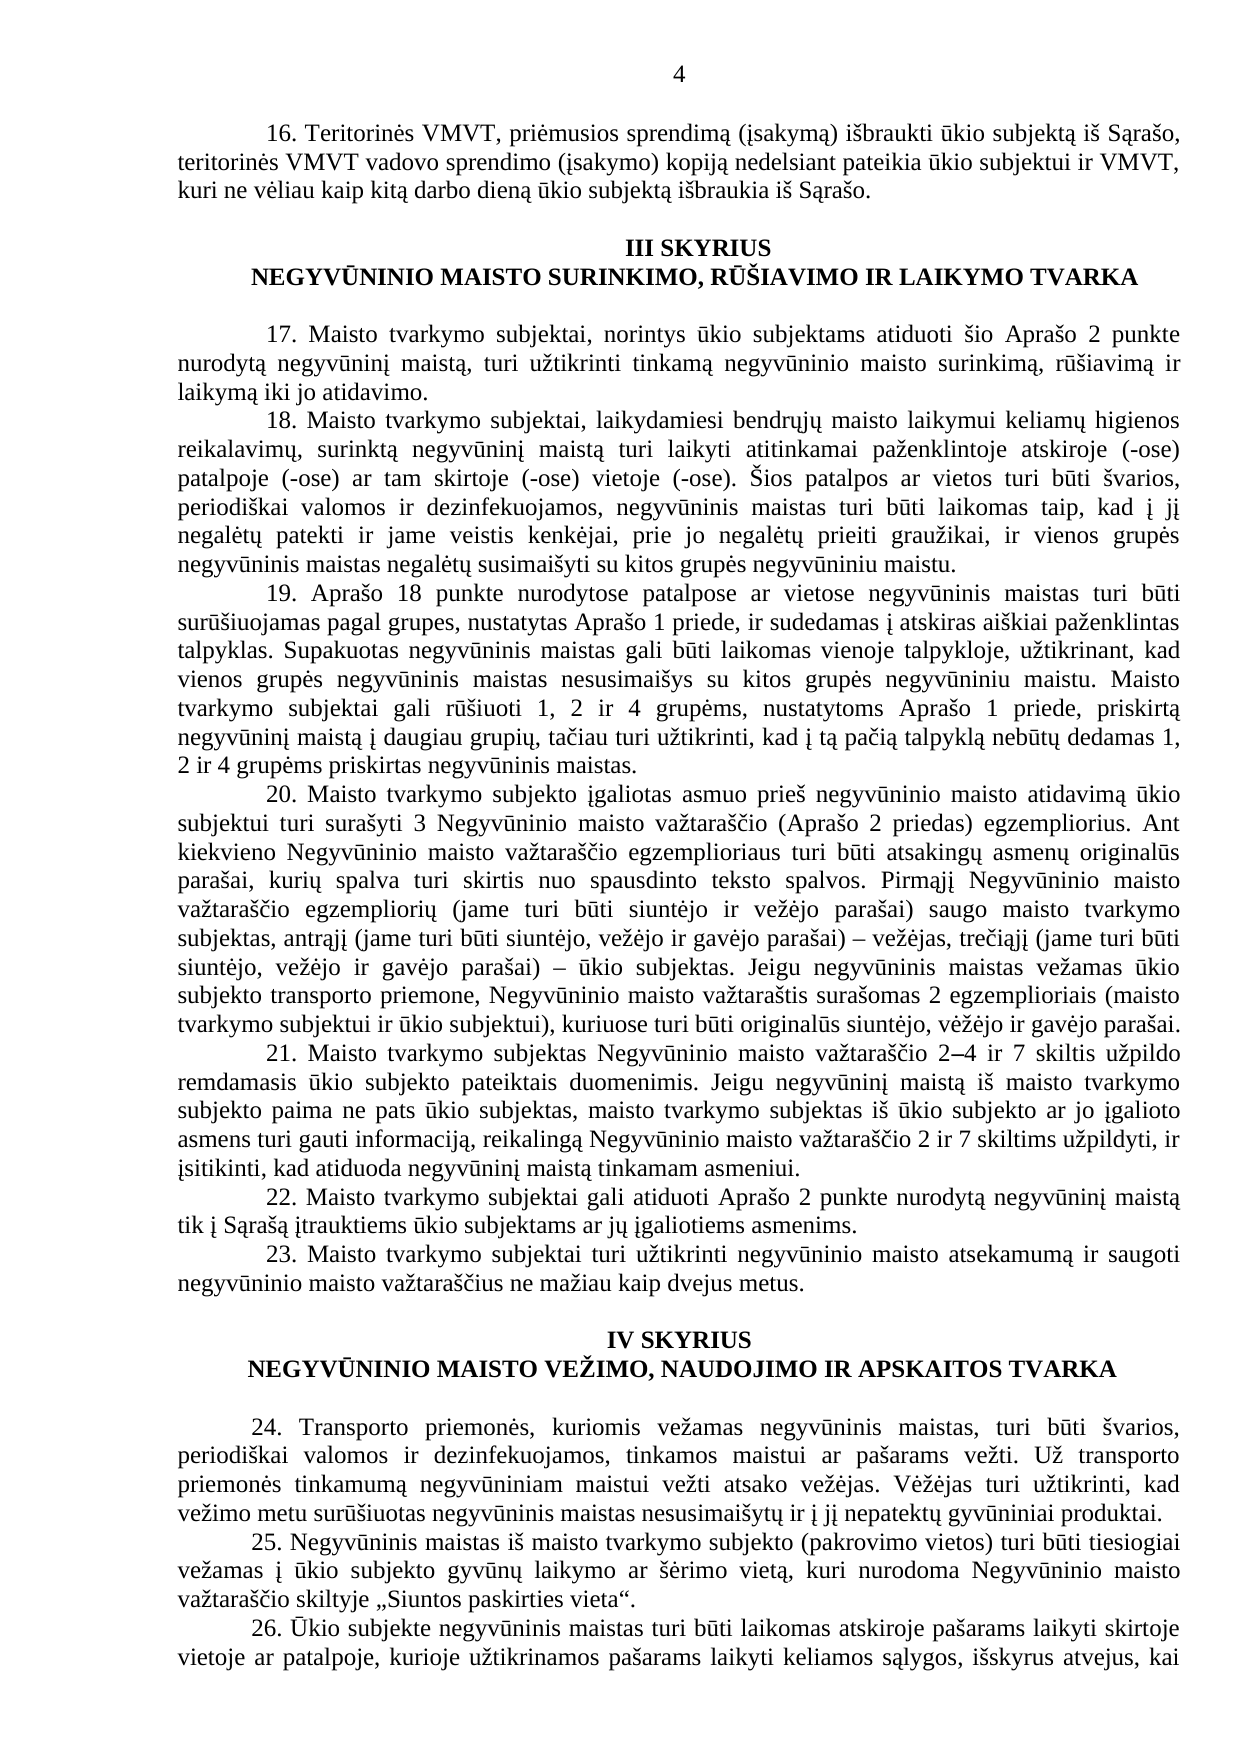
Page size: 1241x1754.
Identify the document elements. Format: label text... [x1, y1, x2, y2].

text IV SKYRIUS NEGYVŪNINIO MAISTO VEŽIMO, NAUDOJIMO IR APSKAITOS TVARKA [177, 1326, 1181, 1383]
text 22. Maisto tvarkymo subjektai gali atiduoti Aprašo 2 punkte nurodytą negyvūninį maistą tik į Sąrašą įtrauktiems ūkio subjektams ar jų įgaliotiems asmenims. [177, 1182, 1181, 1239]
text 18. Maisto tvarkymo subjektai, laikydamiesi bendrųjų maisto laikymui keliamų higienos reikalavimų, surinktą negyvūninį maistą turi laikyti atitinkamai paženklintoje atskiroje (-ose) patalpoje (-ose) ar tam skirtoje (-ose) vietoje (-ose). Šios patalpos ar vietos turi būti švarios, periodiškai valomos ir dezinfekuojamos, negyvūninis maistas turi būti laikomas taip, kad į jį negalėtų patekti ir jame veistis kenkėjai, prie jo negalėtų prieiti graužikai, ir vienos grupės negyvūninis maistas negalėtų susimaišyti su kitos grupės negyvūniniu maistu. [177, 406, 1181, 578]
text 19. Aprašo 18 punkte nurodytose patalpose ar vietose negyvūninis maistas turi būti surūšiuojamas pagal grupes, nustatytas Aprašo 1 priede, ir sudedamas į atskiras aiškiai paženklintas talpyklas. Supakuotas negyvūninis maistas gali būti laikomas vienoje talpykloje, užtikrinant, kad vienos grupės negyvūninis maistas nesusimaišys su kitos grupės negyvūniniu maistu. Maisto tvarkymo subjektai gali rūšiuoti 1, 2 ir 4 grupėms, nustatytoms Aprašo 1 priede, priskirtą negyvūninį maistą į daugiau grupių, tačiau turi užtikrinti, kad į tą pačią talpyklą nebūtų dedamas 1, 2 ir 4 grupėms priskirtas negyvūninis maistas. [177, 578, 1181, 779]
text 16. Teritorinės VMVT, priėmusios sprendimą (įsakymą) išbraukti ūkio subjektą iš Sąrašo, teritorinės VMVT vadovo sprendimo (įsakymo) kopiją nedelsiant pateikia ūkio subjektui ir VMVT, kuri ne vėliau kaip kitą darbo dieną ūkio subjektą išbraukia iš Sąrašo. [177, 118, 1181, 204]
text III SKYRIUS [215, 233, 1181, 262]
text 24. Transporto priemonės, kuriomis vežamas negyvūninis maistas, turi būti švarios, periodiškai valomos ir dezinfekuojamos, tinkamos maistui ar pašarams vežti. Už transporto priemonės tinkamumą negyvūniniam maistui vežti atsako vežėjas. Vėžėjas turi užtikrinti, kad vežimo metu surūšiuotas negyvūninis maistas nesusimaišytų ir į jį nepatektų gyvūniniai produktai. [177, 1412, 1181, 1527]
text 21. Maisto tvarkymo subjektas Negyvūninio maisto važtaraščio 2–4 ir 7 skiltis užpildo remdamasis ūkio subjekto pateiktais duomenimis. Jeigu negyvūninį maistą iš maisto tvarkymo subjekto paima ne pats ūkio subjektas, maisto tvarkymo subjektas iš ūkio subjekto ar jo įgalioto asmens turi gauti informaciją, reikalingą Negyvūninio maisto važtaraščio 2 ir 7 skiltims užpildyti, ir įsitikinti, kad atiduoda negyvūninį maistą tinkamam asmeniui. [177, 1038, 1181, 1182]
text 25. Negyvūninis maistas iš maisto tvarkymo subjekto (pakrovimo vietos) turi būti tiesiogiai vežamas į ūkio subjekto gyvūnų laikymo ar šėrimo vietą, kuri nurodoma Negyvūninio maisto važtaraščio skiltyje „Siuntos paskirties vieta“. [177, 1527, 1181, 1613]
text 20. Maisto tvarkymo subjekto įgaliotas asmuo prieš negyvūninio maisto atidavimą ūkio subjektui turi surašyti 3 Negyvūninio maisto važtaraščio (Aprašo 2 priedas) egzempliorius. Ant kiekvieno Negyvūninio maisto važtaraščio egzemplioriaus turi būti atsakingų asmenų originalūs parašai, kurių spalva turi skirtis nuo spausdinto teksto spalvos. Pirmąjį Negyvūninio maisto važtaraščio egzempliorių (jame turi būti siuntėjo ir vežėjo parašai) saugo maisto tvarkymo subjektas, antrąjį (jame turi būti siuntėjo, vežėjo ir gavėjo parašai) – vežėjas, trečiąjį (jame turi būti siuntėjo, vežėjo ir gavėjo parašai) – ūkio subjektas. Jeigu negyvūninis maistas vežamas ūkio subjekto transporto priemone, Negyvūninio maisto važtaraštis surašomas 2 egzemplioriais (maisto tvarkymo subjektui ir ūkio subjektui), kuriuose turi būti originalūs siuntėjo, vėžėjo ir gavėjo parašai. [177, 779, 1181, 1038]
text 26. Ūkio subjekte negyvūninis maistas turi būti laikomas atskiroje pašarams laikyti skirtoje vietoje ar patalpoje, kurioje užtikrinamos pašarams laikyti keliamos sąlygos, išskyrus atvejus, kai [177, 1613, 1181, 1671]
text NEGYVŪNINIO MAISTO SURINKIMO, RŪŠIAVIMO IR LAIKYMO TVARKA [215, 262, 1181, 291]
text 23. Maisto tvarkymo subjektai turi užtikrinti negyvūninio maisto atsekamumą ir saugoti negyvūninio maisto važtaraščius ne mažiau kaip dvejus metus. [177, 1239, 1181, 1297]
text 17. Maisto tvarkymo subjektai, norintys ūkio subjektams atiduoti šio Aprašo 2 punkte nurodytą negyvūninį maistą, turi užtikrinti tinkamą negyvūninio maisto surinkimą, rūšiavimą ir laikymą iki jo atidavimo. [177, 319, 1181, 406]
